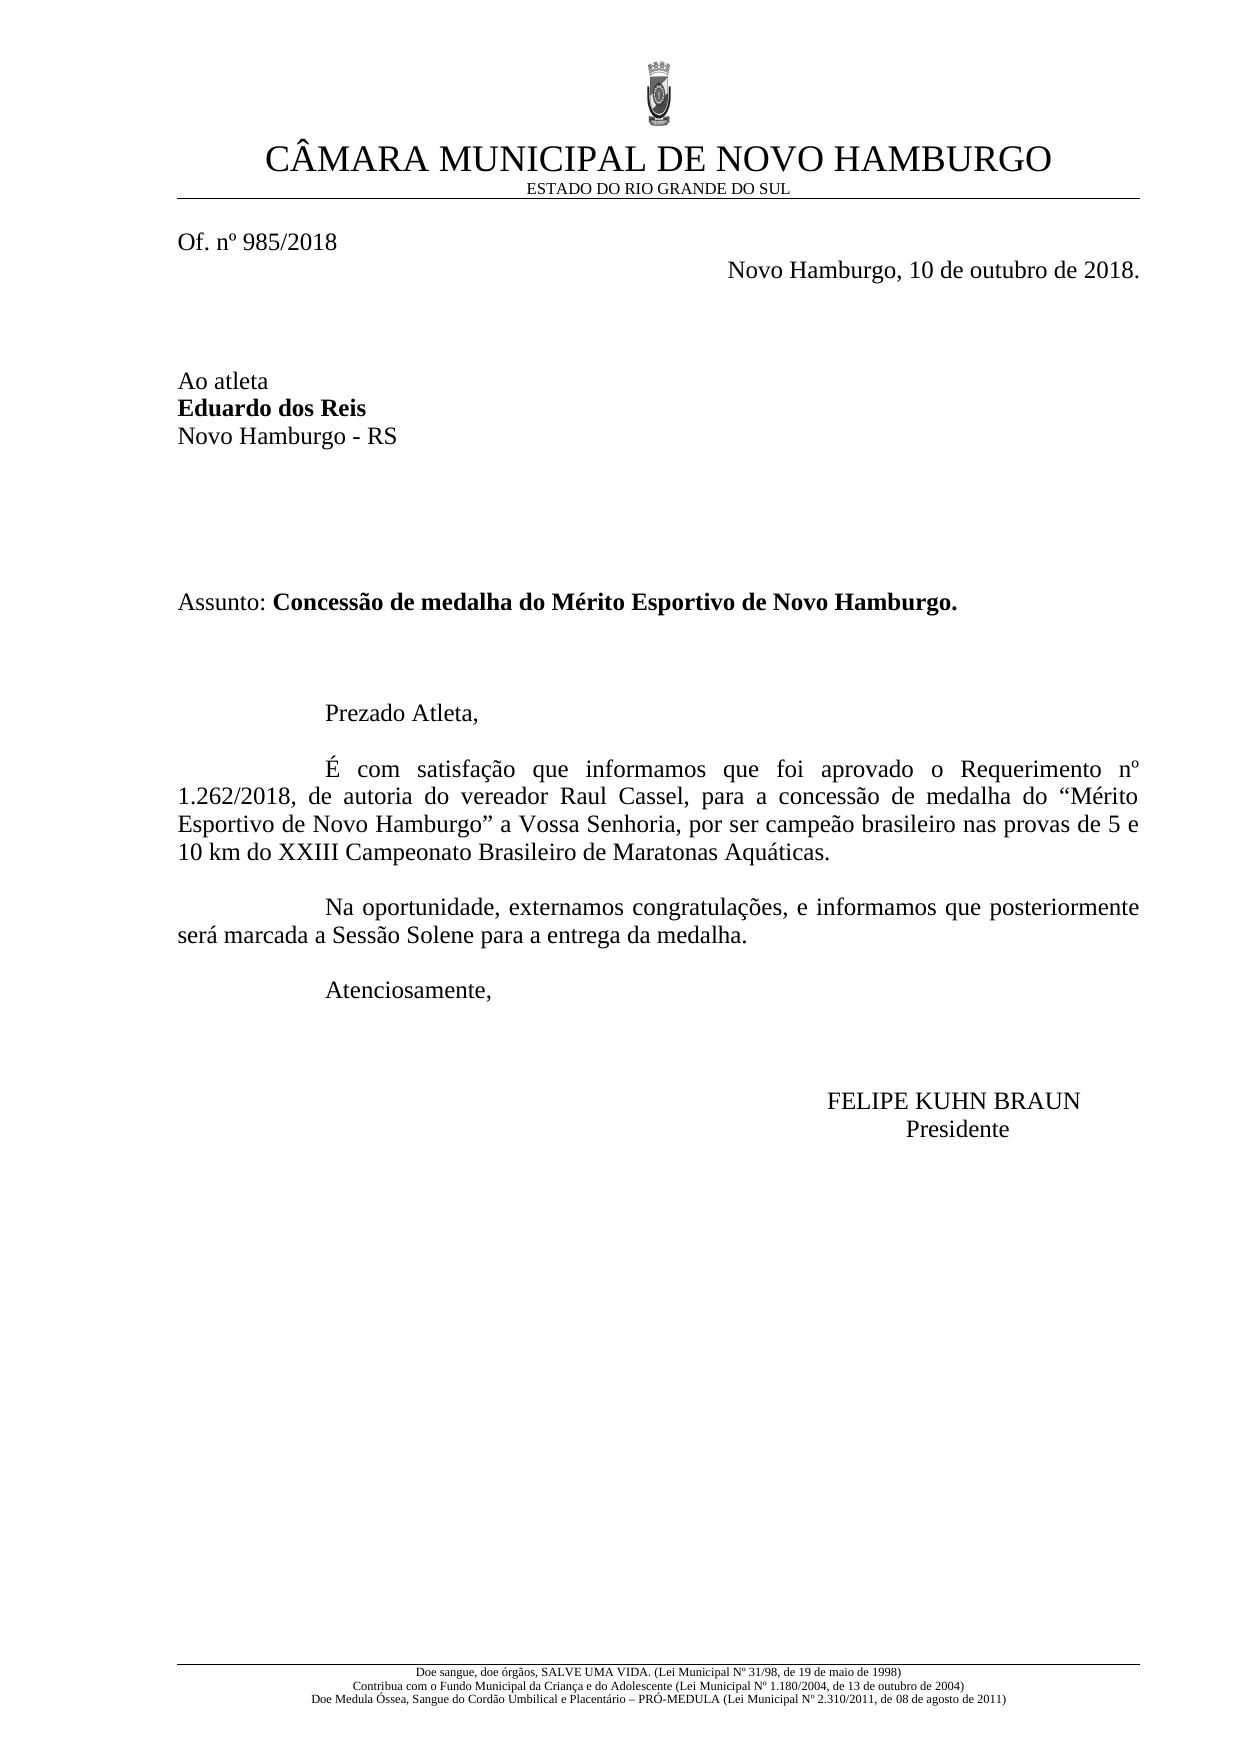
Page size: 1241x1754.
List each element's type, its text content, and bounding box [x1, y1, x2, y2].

text É com satisfação que informamos que foi aprovado o Requerimento nº 1.262/2018, de autoria do vereador Raul Cassel, para a concessão de medalha do “Mérito Esportivo de Novo Hamburgo” a Vossa Senhoria, por ser campeão brasileiro nas provas de 5 e 10 km do XXIII Campeonato Brasileiro de Maratonas Aquáticas. [177, 755, 1140, 866]
text Novo Hamburgo, 10 de outubro de 2018. [177, 256, 1140, 284]
text Assunto: Concessão de medalha do Mérito Esportivo de Novo Hamburgo. [177, 588, 1140, 616]
text Eduardo dos Reis [177, 394, 1140, 422]
text Novo Hamburgo - RS [177, 422, 1140, 450]
text Atenciosamente, [177, 976, 1140, 1004]
text Of. nº 985/2018 [177, 228, 1140, 256]
text FELIPE KUHN BRAUN [177, 1087, 1140, 1115]
text Ao atleta [177, 367, 1140, 394]
text Na oportunidade, externamos congratulações, e informamos que posteriormente será marcada a Sessão Solene para a entrega da medalha. [177, 893, 1140, 949]
text Presidente [177, 1115, 1140, 1143]
text Prezado Atleta, [177, 699, 1140, 727]
